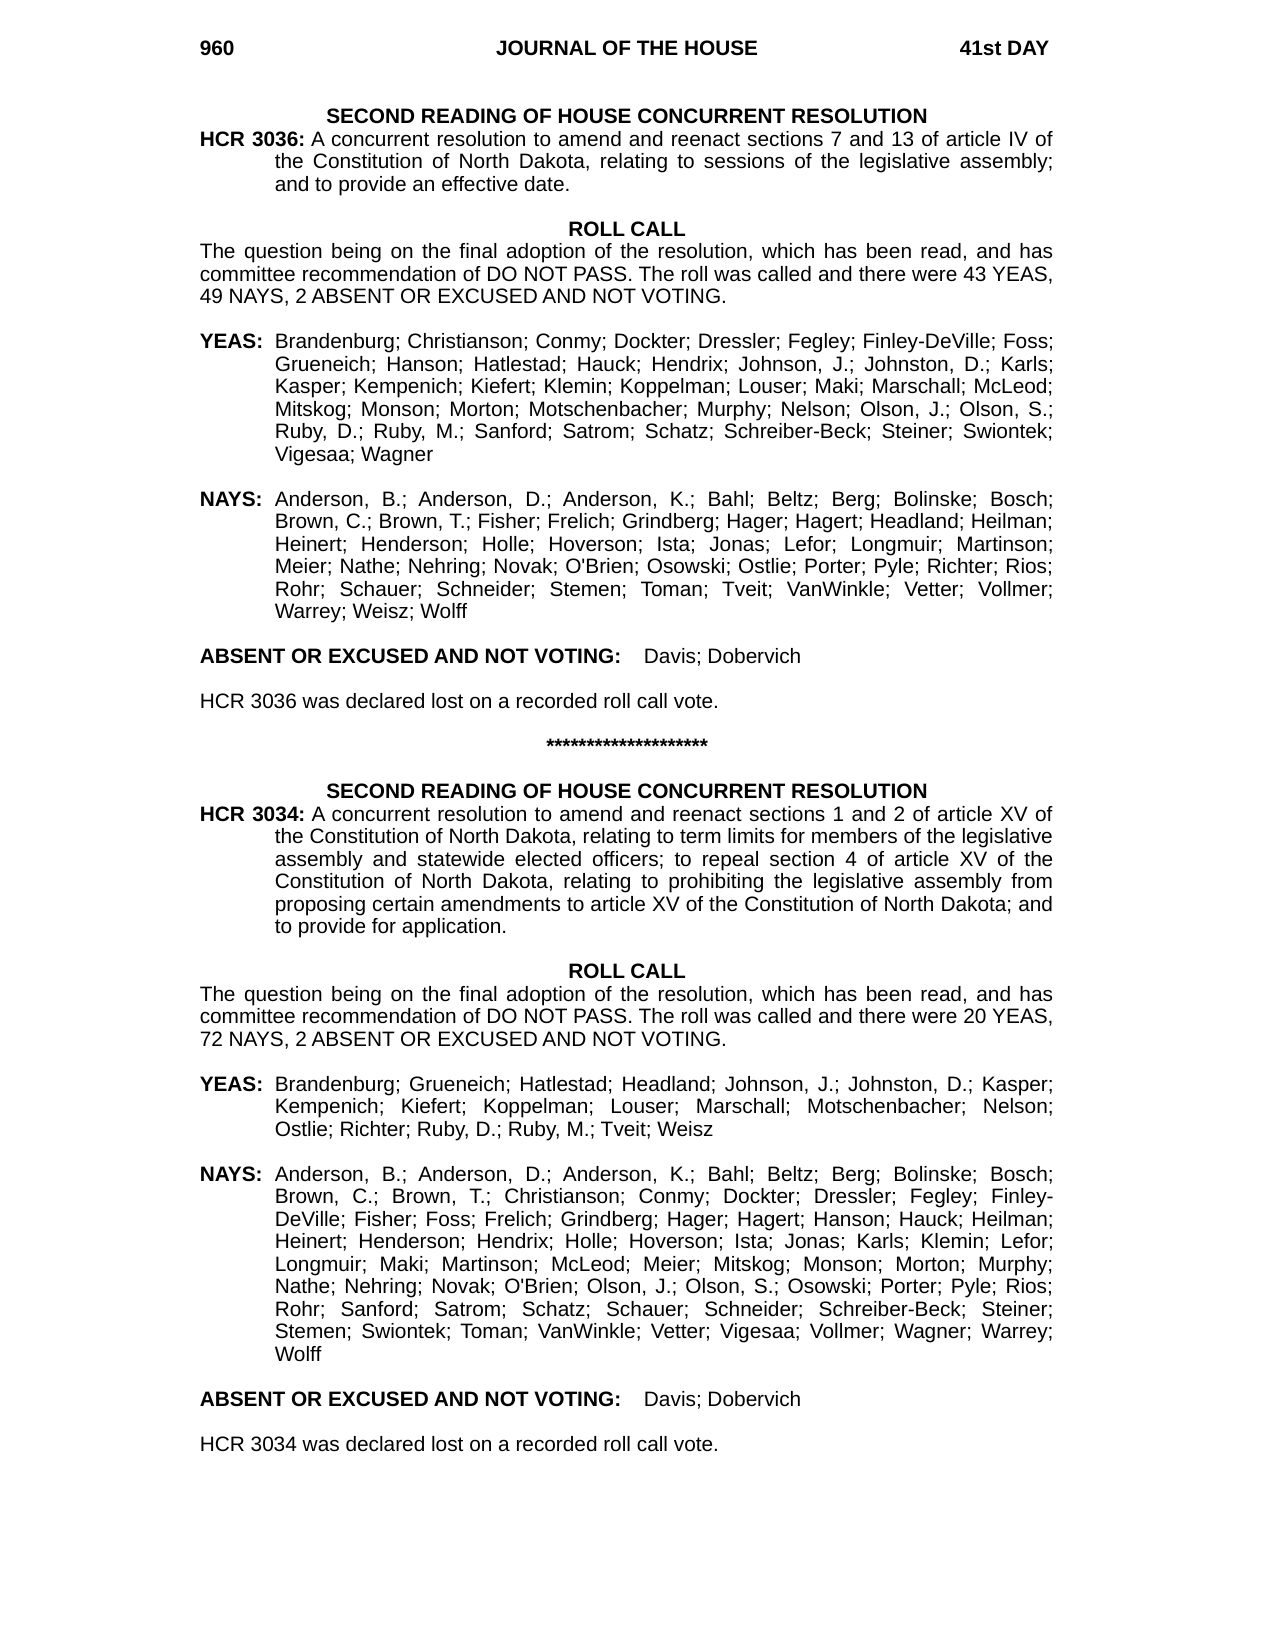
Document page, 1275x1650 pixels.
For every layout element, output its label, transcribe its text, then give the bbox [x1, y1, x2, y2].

text ROLL CALL [199, 218, 1054, 241]
title HCR 3034: A concurrent resolution to amend and reenact sections 1 and 2 of article XV of the Constitution of North Dakota, relating to term limits for members of the legislative assembly and statewide elected officers; to repeal section 4 of article XV of the Constitution of North Dakota, relating to prohibiting the legislative assembly from proposing certain amendments to article XV of the Constitution of North Dakota; and to provide for application. [199, 803, 1054, 938]
text SECOND READING OF HOUSE CONCURRENT RESOLUTION [199, 106, 1054, 128]
title ABSENT OR EXCUSED AND NOT VOTING: Davis; Dobervich [199, 1388, 1054, 1411]
text HCR 3036 was declared lost on a recorded roll call vote. [199, 691, 1054, 713]
title NAYS: Anderson, B.; Anderson, D.; Anderson, K.; Bahl; Beltz; Berg; Bolinske; Bosch; Brown, C.; Brown, T.; Fisher; Frelich; Grindberg; Hager; Hagert; Headland; Heilman; Heinert; Henderson; Holle; Hoverson; Ista; Jonas; Lefor; Longmuir; Martinson; Meier; Nathe; Nehring; Novak; O'Brien; Osowski; Ostlie; Porter; Pyle; Richter; Rios; Rohr; Schauer; Schneider; Stemen; Toman; Tveit; VanWinkle; Vetter; Vollmer; Warrey; Weisz; Wolff [199, 488, 1054, 623]
title YEAS: Brandenburg; Grueneich; Hatlestad; Headland; Johnson, J.; Johnston, D.; Kasper; Kempenich; Kiefert; Koppelman; Louser; Marschall; Motschenbacher; Nelson; Ostlie; Richter; Ruby, D.; Ruby, M.; Tveit; Weisz [199, 1073, 1054, 1141]
title NAYS: Anderson, B.; Anderson, D.; Anderson, K.; Bahl; Beltz; Berg; Bolinske; Bosch; Brown, C.; Brown, T.; Christianson; Conmy; Dockter; Dressler; Fegley; Finley-DeVille; Fisher; Foss; Frelich; Grindberg; Hager; Hagert; Hanson; Hauck; Heilman; Heinert; Henderson; Hendrix; Holle; Hoverson; Ista; Jonas; Karls; Klemin; Lefor; Longmuir; Maki; Martinson; McLeod; Meier; Mitskog; Monson; Morton; Murphy; Nathe; Nehring; Novak; O'Brien; Olson, J.; Olson, S.; Osowski; Porter; Pyle; Rios; Rohr; Sanford; Satrom; Schatz; Schauer; Schneider; Schreiber-Beck; Steiner; Stemen; Swiontek; Toman; VanWinkle; Vetter; Vigesaa; Vollmer; Wagner; Warrey; Wolff [199, 1163, 1054, 1366]
text HCR 3034 was declared lost on a recorded roll call vote. [199, 1433, 1054, 1456]
text The question being on the final adoption of the resolution, which has been read, and has committee recommendation of DO NOT PASS. The roll was called and there were 20 YEAS, 72 NAYS, 2 ABSENT OR EXCUSED AND NOT VOTING. [199, 983, 1054, 1051]
title HCR 3036: A concurrent resolution to amend and reenact sections 7 and 13 of article IV of the Constitution of North Dakota, relating to sessions of the legislative assembly; and to provide an effective date. [199, 128, 1054, 196]
text ROLL CALL [199, 961, 1054, 983]
text SECOND READING OF HOUSE CONCURRENT RESOLUTION [199, 781, 1054, 803]
title YEAS: Brandenburg; Christianson; Conmy; Dockter; Dressler; Fegley; Finley-DeVille; Foss; Grueneich; Hanson; Hatlestad; Hauck; Hendrix; Johnson, J.; Johnston, D.; Karls; Kasper; Kempenich; Kiefert; Klemin; Koppelman; Louser; Maki; Marschall; McLeod; Mitskog; Monson; Morton; Motschenbacher; Murphy; Nelson; Olson, J.; Olson, S.; Ruby, D.; Ruby, M.; Sanford; Satrom; Schatz; Schreiber-Beck; Steiner; Swiontek; Vigesaa; Wagner [199, 331, 1054, 466]
title ABSENT OR EXCUSED AND NOT VOTING: Davis; Dobervich [199, 646, 1054, 668]
text The question being on the final adoption of the resolution, which has been read, and has committee recommendation of DO NOT PASS. The roll was called and there were 43 YEAS, 49 NAYS, 2 ABSENT OR EXCUSED AND NOT VOTING. [199, 241, 1054, 308]
text ******************** [199, 736, 1054, 758]
